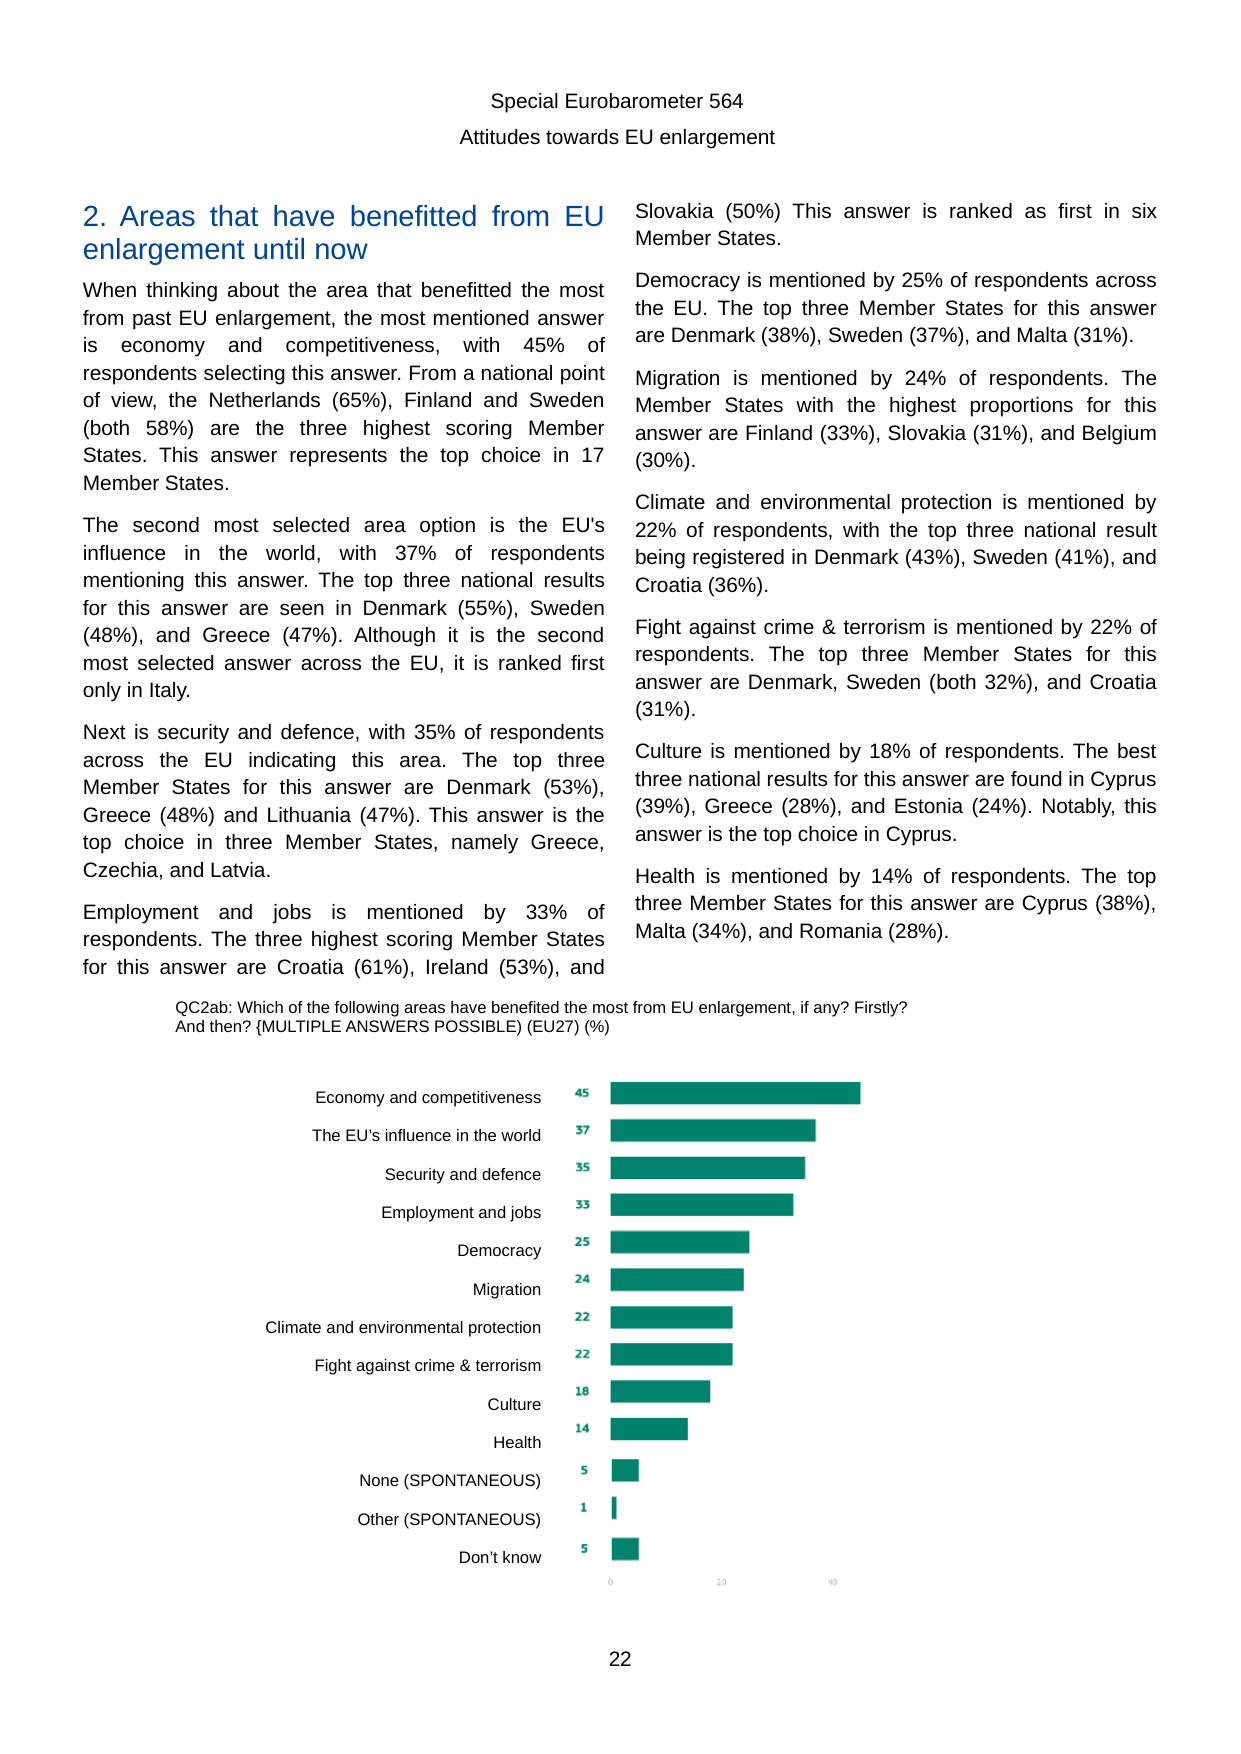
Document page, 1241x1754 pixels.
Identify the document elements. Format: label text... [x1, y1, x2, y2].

text Next is security and defence, with 35% of respondents across the EU indicating this area. The top three Member States for this answer are Denmark (53%), Greece (48%) and Lithuania (47%). This answer is the top choice in three Member States, namely Greece, Czechia, and Latvia. [83, 720, 605, 881]
text Culture is mentioned by 18% of respondents. The best three national results for this answer are found in Cyprus (39%), Greece (28%), and Estonia (24%). Notably, this answer is the top choice in Cyprus. [635, 739, 1157, 846]
text Fight against crime & terrorism is mentioned by 22% of respondents. The top three Member States for this answer are Denmark, Sweden (both 32%), and Croatia (31%). [635, 614, 1157, 721]
text Migration is mentioned by 24% of respondents. The Member States with the highest proportions for this answer are Finland (33%), Slovakia (31%), and Belgium (30%). [635, 365, 1157, 472]
text Health is mentioned by 14% of respondents. The top three Member States for this answer are Cyprus (38%), Malta (34%), and Romania (28%). [635, 864, 1157, 943]
text Democracy is mentioned by 25% of respondents across the EU. The top three Member States for this answer are Denmark (38%), Sweden (37%), and Malta (31%). [635, 268, 1157, 347]
text Climate and environmental protection is mentioned by 22% of respondents, with the top three national result being registered in Denmark (43%), Sweden (41%), and Croatia (36%). [635, 490, 1157, 596]
text When thinking about the area that benefitted the most from past EU enlargement, the most mentioned answer is economy and competitiveness, with 45% of respondents selecting this answer. From a national point of view, the Netherlands (65%), Finland and Sweden (both 58%) are the three highest scoring Member States. This answer represents the top choice in 17 Member States. [83, 278, 605, 495]
subtitle 2. Areas that have benefitted from EU enlargement until now [83, 199, 605, 266]
picture [566, 1072, 877, 1601]
text Slovakia (50%) This answer is ranked as first in six Member States. [635, 199, 1157, 250]
text Employment and jobs is mentioned by 33% of respondents. The three highest scoring Member States for this answer are Croatia (61%), Ireland (53%), and [83, 899, 605, 978]
text The second most selected area option is the EU's influence in the world, with 37% of respondents mentioning this answer. The top three national results for this answer are seen in Denmark (55%), Sweden (48%), and Greece (47%). Although it is the second most selected answer across the EU, it is ranked first only in Italy. [83, 513, 605, 702]
